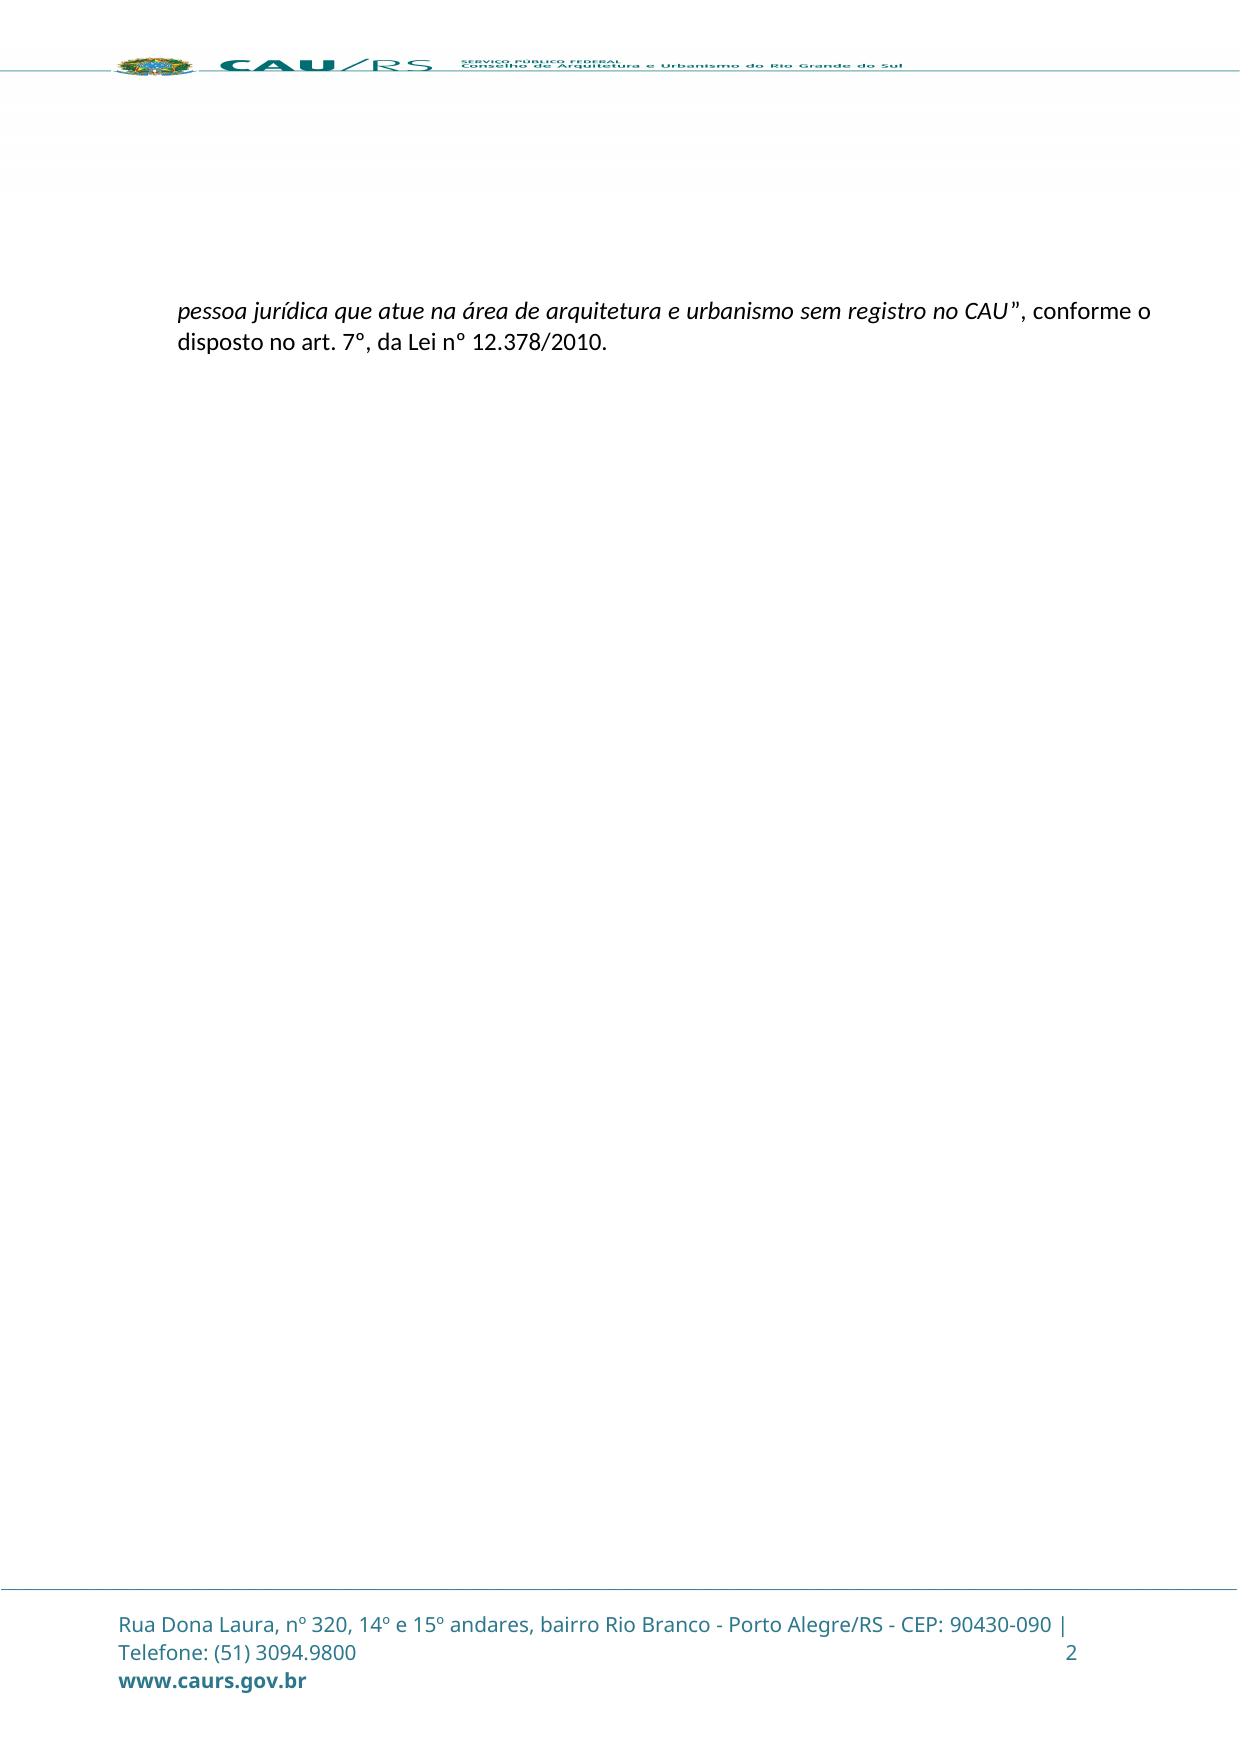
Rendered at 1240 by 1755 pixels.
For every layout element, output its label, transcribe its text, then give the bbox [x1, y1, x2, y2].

list pessoa jurídica que atue na área de arquitetura e urbanismo sem registro no CAU”, conforme o disposto no art. 7º, da Lei nº 12.378/2010. [177, 295, 1151, 356]
